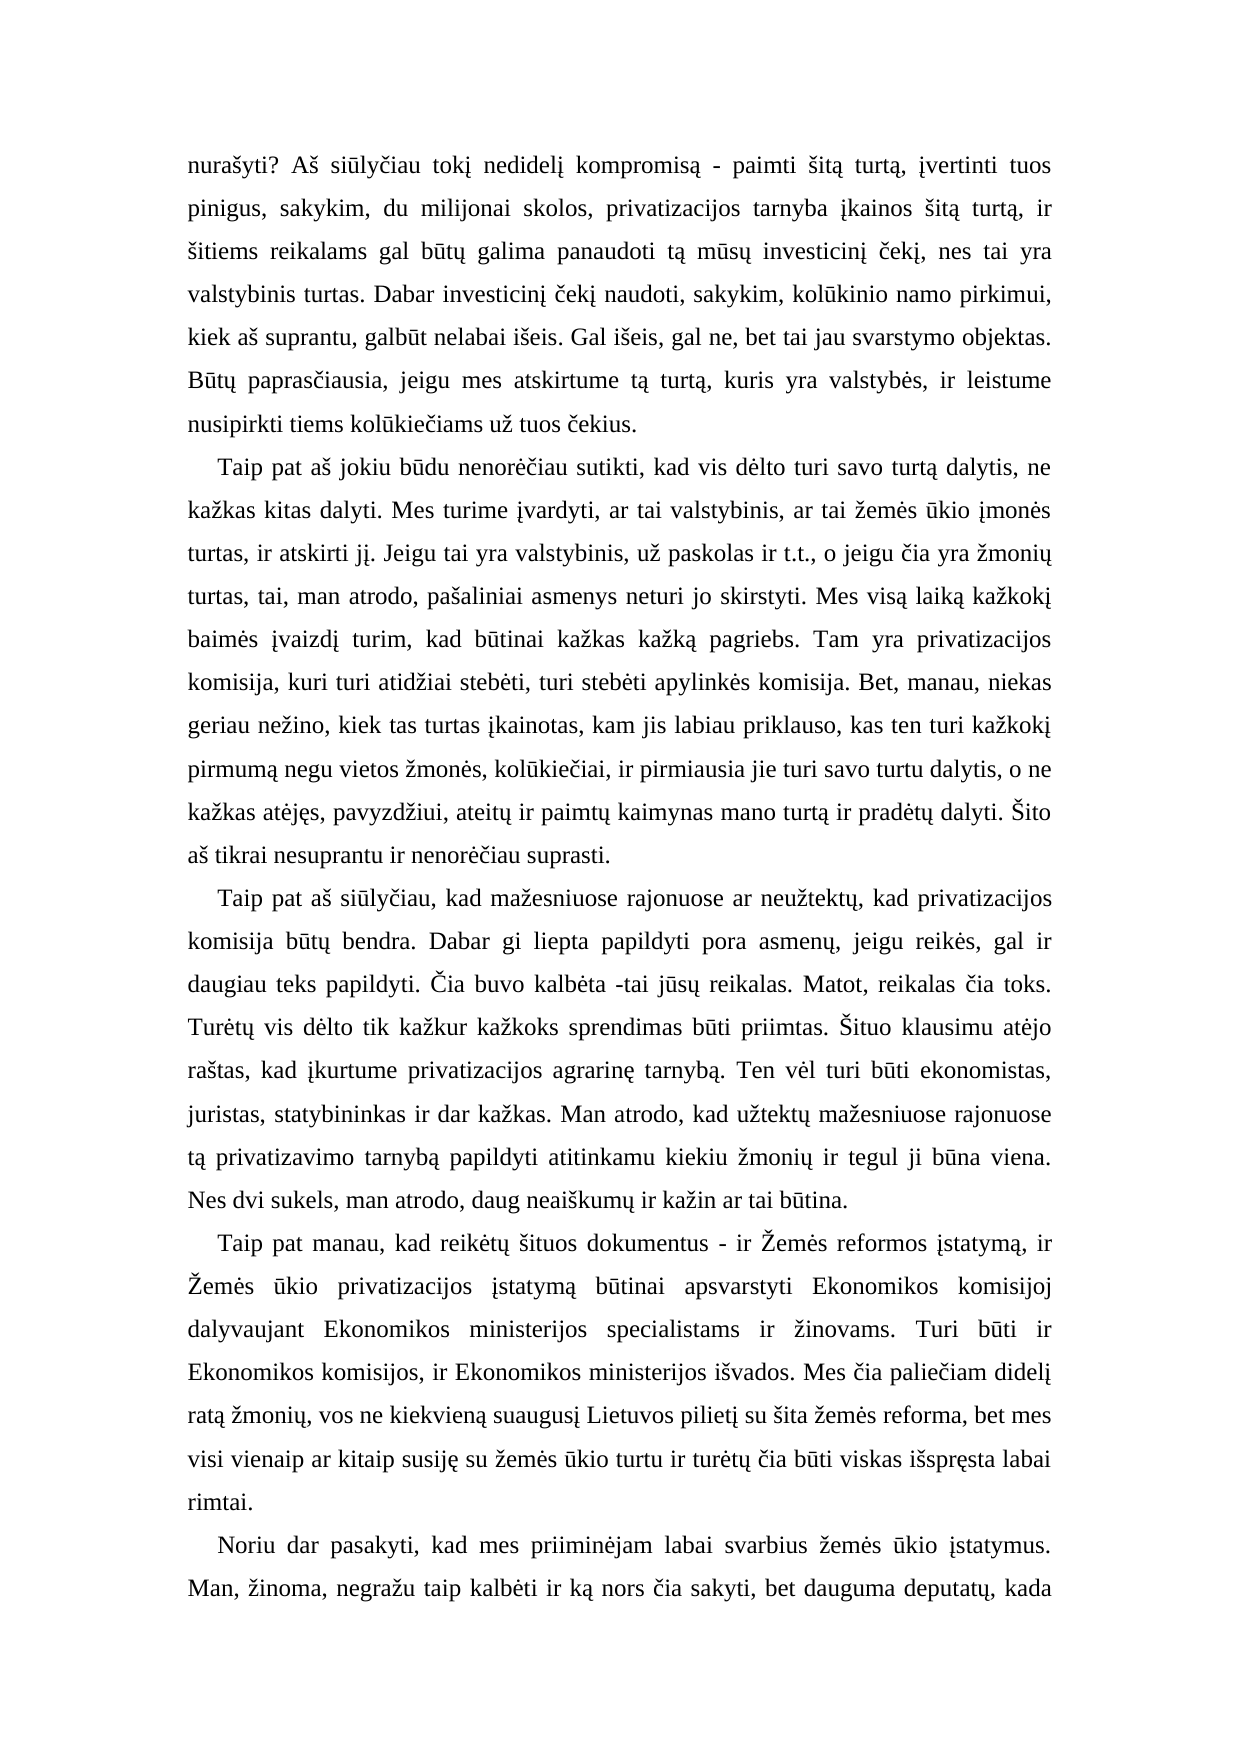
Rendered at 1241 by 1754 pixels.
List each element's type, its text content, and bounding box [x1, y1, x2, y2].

text Taip pat aš siūlyčiau, kad mažesniuose rajonuose ar neužtektų, kad privatizacijos komisija būtų bendra. Dabar gi liepta papildyti pora asmenų, jeigu reikės, gal ir daugiau teks papildyti. Čia buvo kalbėta -tai jūsų reikalas. Matot, reikalas čia toks. Turėtų vis dėlto tik kažkur kažkoks sprendimas būti priimtas. Šituo klausimu atėjo raštas, kad įkurtume privatizacijos agrarinę tarnybą. Ten vėl turi būti ekonomistas, juristas, statybininkas ir dar kažkas. Man atrodo, kad užtektų mažesniuose rajonuose tą privatizavimo tarnybą papildyti atitinkamu kiekiu žmonių ir tegul ji būna viena. Nes dvi sukels, man atrodo, daug neaiškumų ir kažin ar tai būtina. [187, 883, 1053, 1214]
text Noriu dar pasakyti, kad mes priiminėjam labai svarbius žemės ūkio įstatymus. Man, žinoma, negražu taip kalbėti ir ką nors čia sakyti, bet dauguma deputatų, kada [187, 1530, 1053, 1602]
text Taip pat aš jokiu būdu nenorėčiau sutikti, kad vis dėlto turi savo turtą dalytis, ne kažkas kitas dalyti. Mes turime įvardyti, ar tai valstybinis, ar tai žemės ūkio įmonės turtas, ir atskirti jį. Jeigu tai yra valstybinis, už paskolas ir t.t., o jeigu čia yra žmonių turtas, tai, man atrodo, pašaliniai asmenys neturi jo skirstyti. Mes visą laiką kažkokį baimės įvaizdį turim, kad būtinai kažkas kažką pagriebs. Tam yra privatizacijos komisija, kuri turi atidžiai stebėti, turi stebėti apylinkės komisija. Bet, manau, niekas geriau nežino, kiek tas turtas įkainotas, kam jis labiau priklauso, kas ten turi kažkokį pirmumą negu vietos žmonės, kolūkiečiai, ir pirmiausia jie turi savo turtu dalytis, o ne kažkas atėjęs, pavyzdžiui, ateitų ir paimtų kaimynas mano turtą ir pradėtų dalyti. Šito aš tikrai nesuprantu ir nenorėčiau suprasti. [187, 452, 1053, 869]
text Taip pat manau, kad reikėtų šituos dokumentus - ir Žemės reformos įstatymą, ir Žemės ūkio privatizacijos įstatymą būtinai apsvarstyti Ekonomikos komisijoj dalyvaujant Ekonomikos ministerijos specialistams ir žinovams. Turi būti ir Ekonomikos komisijos, ir Ekonomikos ministerijos išvados. Mes čia paliečiam didelį ratą žmonių, vos ne kiekvieną suaugusį Lietuvos pilietį su šita žemės reforma, bet mes visi vienaip ar kitaip susiję su žemės ūkio turtu ir turėtų čia būti viskas išspręsta labai rimtai. [187, 1228, 1053, 1516]
text nurašyti? Aš siūlyčiau tokį nedidelį kompromisą - paimti šitą turtą, įvertinti tuos pinigus, sakykim, du milijonai skolos, privatizacijos tarnyba įkainos šitą turtą, ir šitiems reikalams gal būtų galima panaudoti tą mūsų investicinį čekį, nes tai yra valstybinis turtas. Dabar investicinį čekį naudoti, sakykim, kolūkinio namo pirkimui, kiek aš suprantu, galbūt nelabai išeis. Gal išeis, gal ne, bet tai jau svarstymo objektas. Būtų paprasčiausia, jeigu mes atskirtume tą turtą, kuris yra valstybės, ir leistume nusipirkti tiems kolūkiečiams už tuos čekius. [187, 150, 1053, 437]
